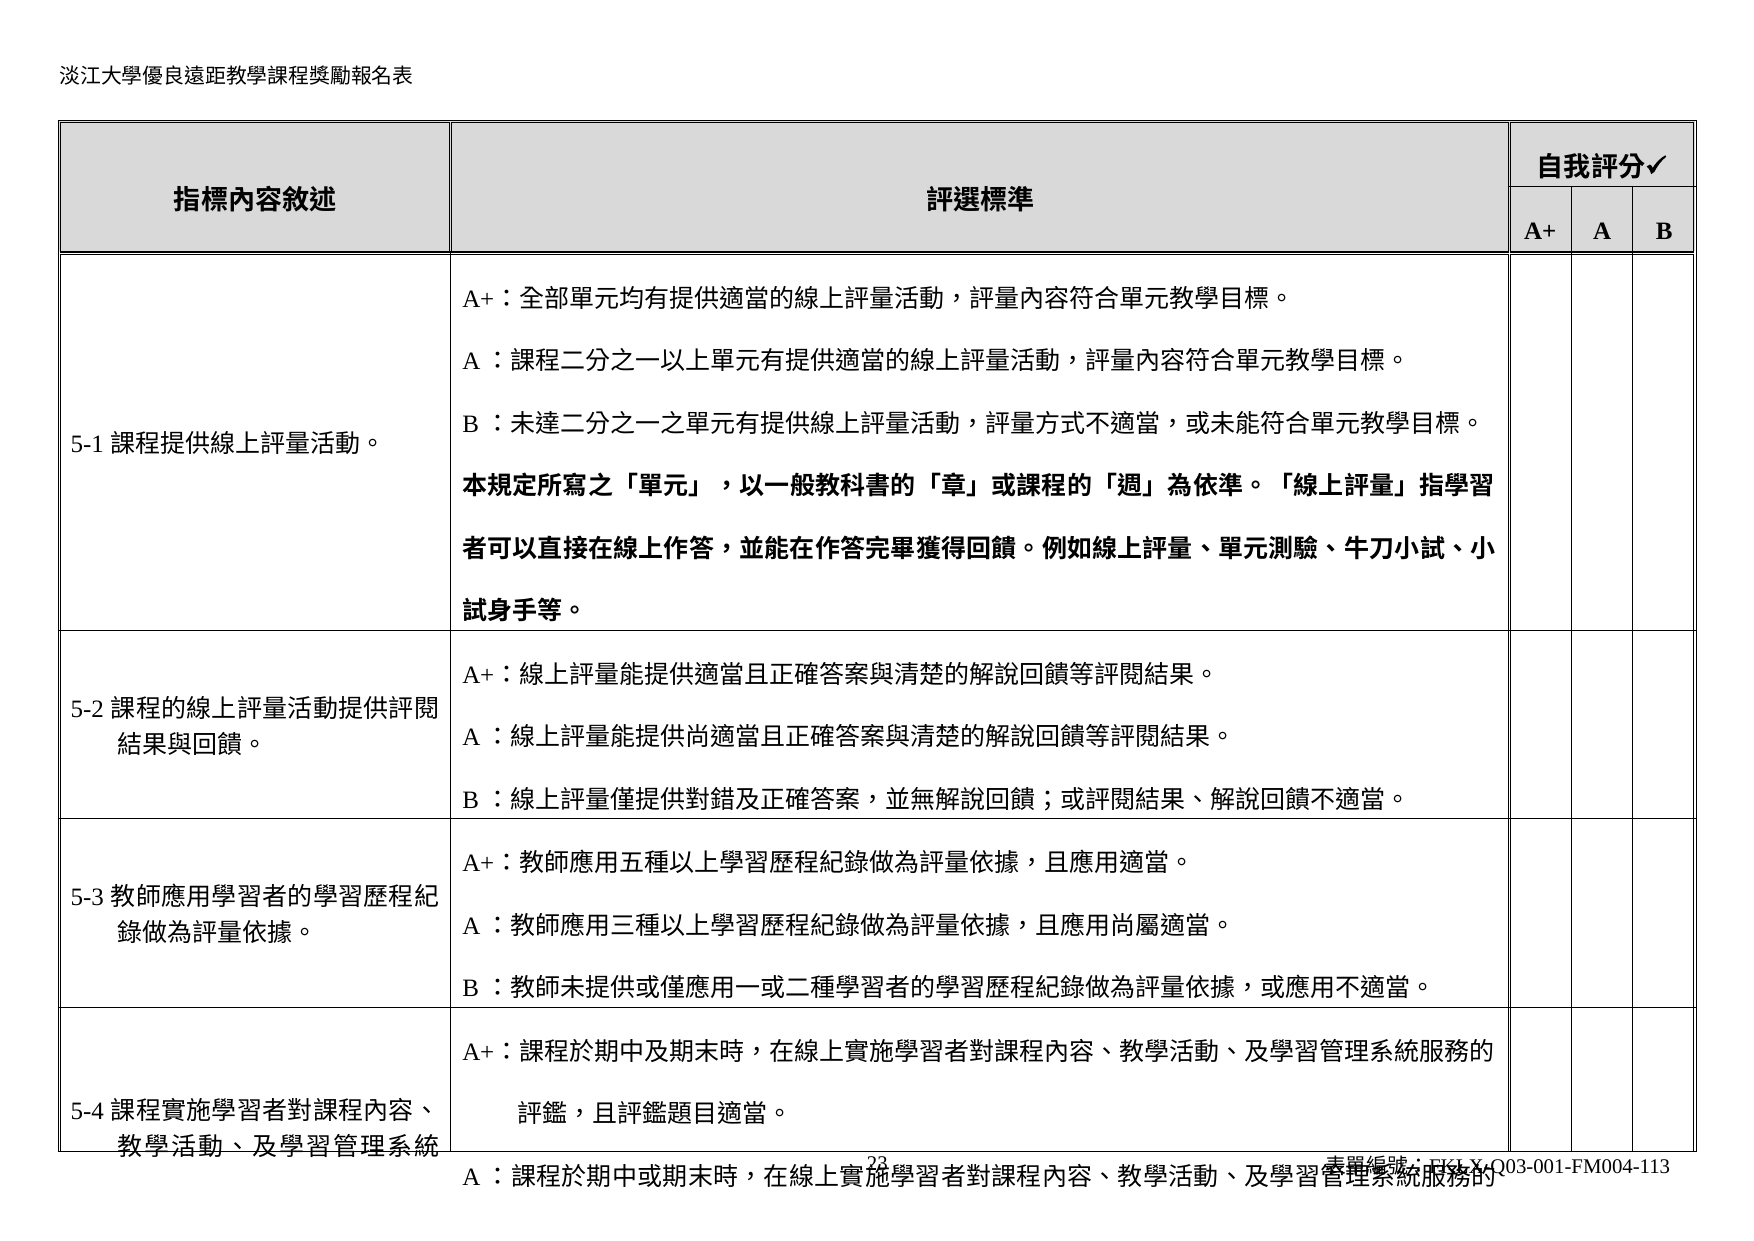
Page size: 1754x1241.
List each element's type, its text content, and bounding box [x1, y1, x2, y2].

table_cell [1633, 1008, 1693, 1151]
table_cell A+ [1511, 187, 1571, 251]
table_cell [1511, 1008, 1571, 1150]
table_cell A [1572, 187, 1632, 251]
table_cell 5-3 教師應用學習者的學習歷程紀錄做為評量依據。 [61, 819, 450, 1007]
table_cell [1511, 255, 1571, 629]
table_cell 5-4 課程實施學習者對課程內容、教學活動、及學習管理系統服務的評鑑。 (淡江大學每學期末由品保處統一辦理全校課程教學評鑑) [61, 1008, 450, 1151]
table_cell [1572, 255, 1632, 629]
table_cell [1633, 631, 1693, 818]
table_cell A+：全部單元均有提供適當的線上評量活動，評量內容符合單元教學目標。 A ：課程二分之一以上單元有提供適當的線上評量活動，評量內容符合單元教學目標。 B ：未達二分之一之單元有提供線上評量活動，評量方式不適當，或未能符合單元教學目標。 本規定所寫之「單元」，以一般教科書的「章」或課程的「週」為依準。「線上評量」指學習者可以直接在線上作答，並能在作答完畢獲得回饋。例如線上評量、單元測驗、牛刀小試、小試身手等。 [451, 255, 1508, 629]
table_cell [1572, 631, 1632, 818]
table_cell A+：線上評量能提供適當且正確答案與清楚的解說回饋等評閱結果。 A ：線上評量能提供尚適當且正確答案與清楚的解說回饋等評閱結果。 B ：線上評量僅提供對錯及正確答案，並無解說回饋；或評閱結果、解說回饋不適當。 [451, 631, 1508, 818]
table_header 評選標準 [452, 123, 1508, 251]
table_cell [1511, 631, 1571, 818]
table_cell 5-1 課程提供線上評量活動。 [61, 255, 450, 629]
table_cell [1572, 819, 1632, 1007]
table_cell [1633, 255, 1693, 629]
table_cell [1511, 819, 1571, 1007]
table_cell 5-2 課程的線上評量活動提供評閱結果與回饋。 [61, 631, 450, 818]
table_cell [1572, 1008, 1632, 1150]
table_header 自我評分 [1511, 123, 1693, 186]
table_cell A+：教師應用五種以上學習歷程紀錄做為評量依據，且應用適當。 A ：教師應用三種以上學習歷程紀錄做為評量依據，且應用尚屬適當。 B ：教師未提供或僅應用一或二種學習者的學習歷程紀錄做為評量依據，或應用不適當。 [451, 819, 1508, 1007]
table_header 指標內容敘述 [61, 123, 449, 251]
table_cell [1633, 819, 1693, 1007]
table_cell B [1633, 187, 1693, 251]
table_cell A+：課程於期中及期末時，在線上實施學習者對課程內容、教學活動、及學習管理系統服務的評鑑，且評鑑題目適當。 A ：課程於期中或期末時，在線上實施學習者對課程內容、教學活動、及學習管理系統服務的評鑑，且評鑑題目適當。 B ：課程於期中、期末時，均未在線上實施學習者對課程內容、教學活動及學習管理系統服務的評鑑，或評鑑題目不適當。 [451, 1008, 1508, 1151]
